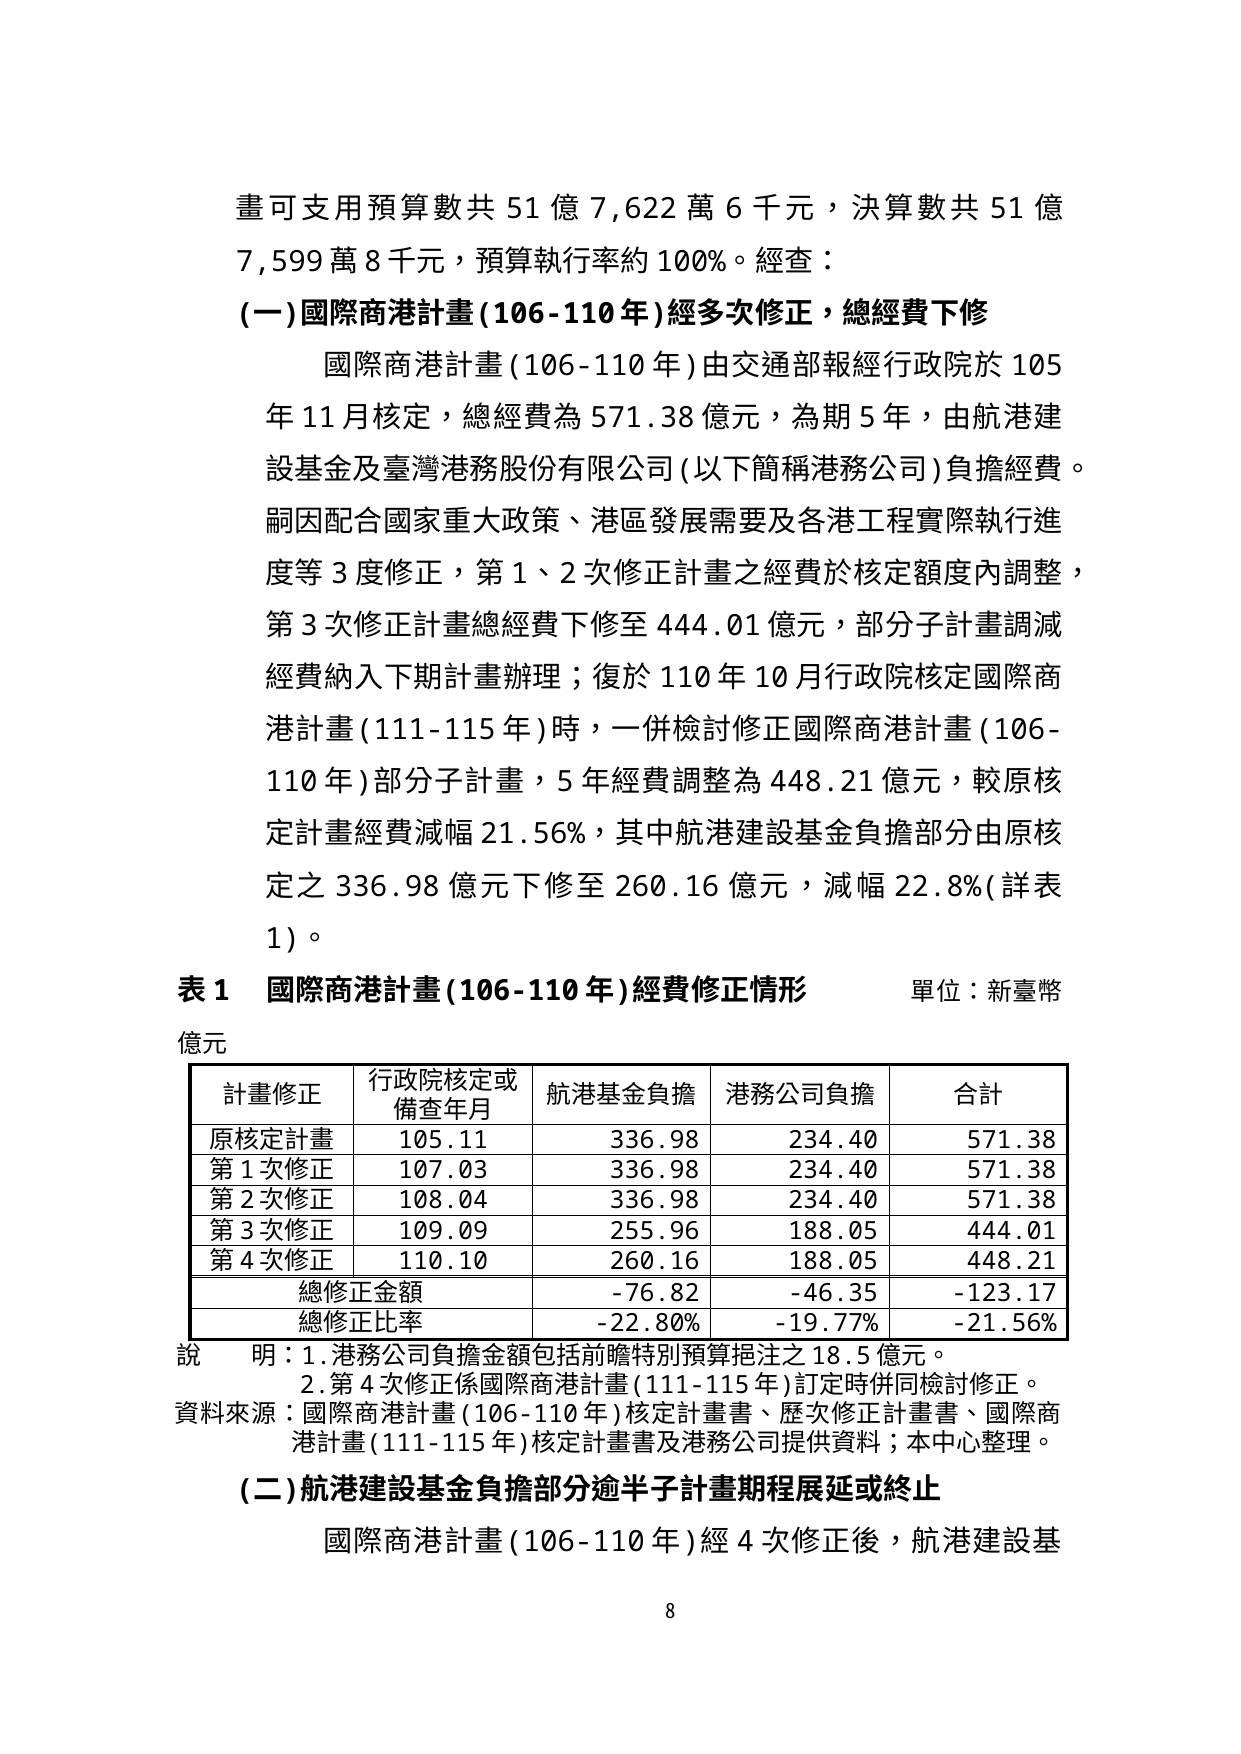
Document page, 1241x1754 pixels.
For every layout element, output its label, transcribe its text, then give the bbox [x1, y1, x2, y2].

table_cell 336.98 [533, 1155, 710, 1184]
text (二)航港建設基金負擔部分逾半子計畫期程展延或終止 [236, 1457, 1063, 1509]
table_cell 107.03 [354, 1155, 532, 1184]
table_cell 總修正金額 [192, 1278, 532, 1307]
table_cell -46.35 [711, 1278, 889, 1307]
table_cell -76.82 [533, 1278, 710, 1307]
text 畫可支用預算數共51億7,622萬6千元，決算數共51億7,599萬8千元，預算執行率約100%。經查： [236, 177, 1063, 281]
text 表1 國際商港計畫(106-110年)經費修正情形 單位：新臺幣億元 [177, 958, 1063, 1063]
table_header 航港基金負擔 [533, 1066, 710, 1124]
text 國際商港計畫(106-110年)由交通部報經行政院於105年11月核定，總經費為571.38億元，為期5年，由航港建設基金及臺灣港務股份有限公司(以下簡稱港務公司)負擔經費。嗣因配合國家重大政策、港區發展需要及各港工程實際執行進度等3度修正，第1、2次修正計畫之經費於核定額度內調整，第3次修正計畫總經費下修至444.01億元，部分子計畫調減經費納入下期計畫辦理；復於110年10月行政院核定國際商港計畫(111-115年)時，一併檢討修正國際商港計畫(106-110年)部分子計畫，5年經費調整為448.21億元，較原核定計畫經費減幅21.56%，其中航港建設基金負擔部分由原核定之336.98億元下修至260.16億元，減幅22.8%(詳表1)。 [265, 333, 1063, 958]
table_cell 110.10 [354, 1246, 532, 1275]
table_cell 234.40 [711, 1125, 889, 1154]
table_cell 188.05 [711, 1246, 889, 1275]
table_header 港務公司負擔 [711, 1066, 889, 1124]
table_cell 336.98 [533, 1186, 710, 1215]
table_header 合計 [890, 1066, 1066, 1124]
table_cell 260.16 [533, 1246, 710, 1275]
table_cell -19.77% [711, 1309, 889, 1338]
table_cell 336.98 [533, 1125, 710, 1154]
table_cell -22.80% [533, 1309, 710, 1338]
table_cell 第4次修正 [192, 1246, 353, 1275]
table_cell 第2次修正 [192, 1186, 353, 1215]
table_header 行政院核定或備查年月 [354, 1066, 532, 1124]
table_header 計畫修正 [192, 1066, 353, 1124]
table_cell 188.05 [711, 1216, 889, 1245]
table_cell -21.56% [890, 1309, 1066, 1338]
text 國際商港計畫(106-110年)經4次修正後，航港建設基 [265, 1509, 1063, 1562]
table_cell 105.11 [354, 1125, 532, 1154]
text 說 明：1.港務公司負擔金額包括前瞻特別預算挹注之18.5億元。 [176, 1341, 1063, 1370]
table_cell 108.04 [354, 1186, 532, 1215]
text 資料來源：國際商港計畫(106-110年)核定計畫書、歷次修正計畫書、國際商港計畫(111-115年)核定計畫書及港務公司提供資料；本中心整理。 [174, 1399, 1063, 1457]
table_cell 234.40 [711, 1186, 889, 1215]
table_cell 448.21 [890, 1246, 1066, 1275]
table_cell 109.09 [354, 1216, 532, 1245]
table_cell 571.38 [890, 1186, 1066, 1215]
table_cell 原核定計畫 [192, 1125, 353, 1154]
text 2.第4次修正係國際商港計畫(111-115年)訂定時併同檢討修正。 [299, 1370, 1063, 1399]
table_cell -123.17 [890, 1278, 1066, 1307]
table_cell 234.40 [711, 1155, 889, 1184]
table_cell 571.38 [890, 1125, 1066, 1154]
text (一)國際商港計畫(106-110年)經多次修正，總經費下修 [236, 281, 1063, 333]
table_cell 255.96 [533, 1216, 710, 1245]
table_cell 總修正比率 [192, 1309, 532, 1338]
table_cell 571.38 [890, 1155, 1066, 1184]
table_cell 第1次修正 [192, 1155, 353, 1184]
table_cell 444.01 [890, 1216, 1066, 1245]
table_cell 第3次修正 [192, 1216, 353, 1245]
